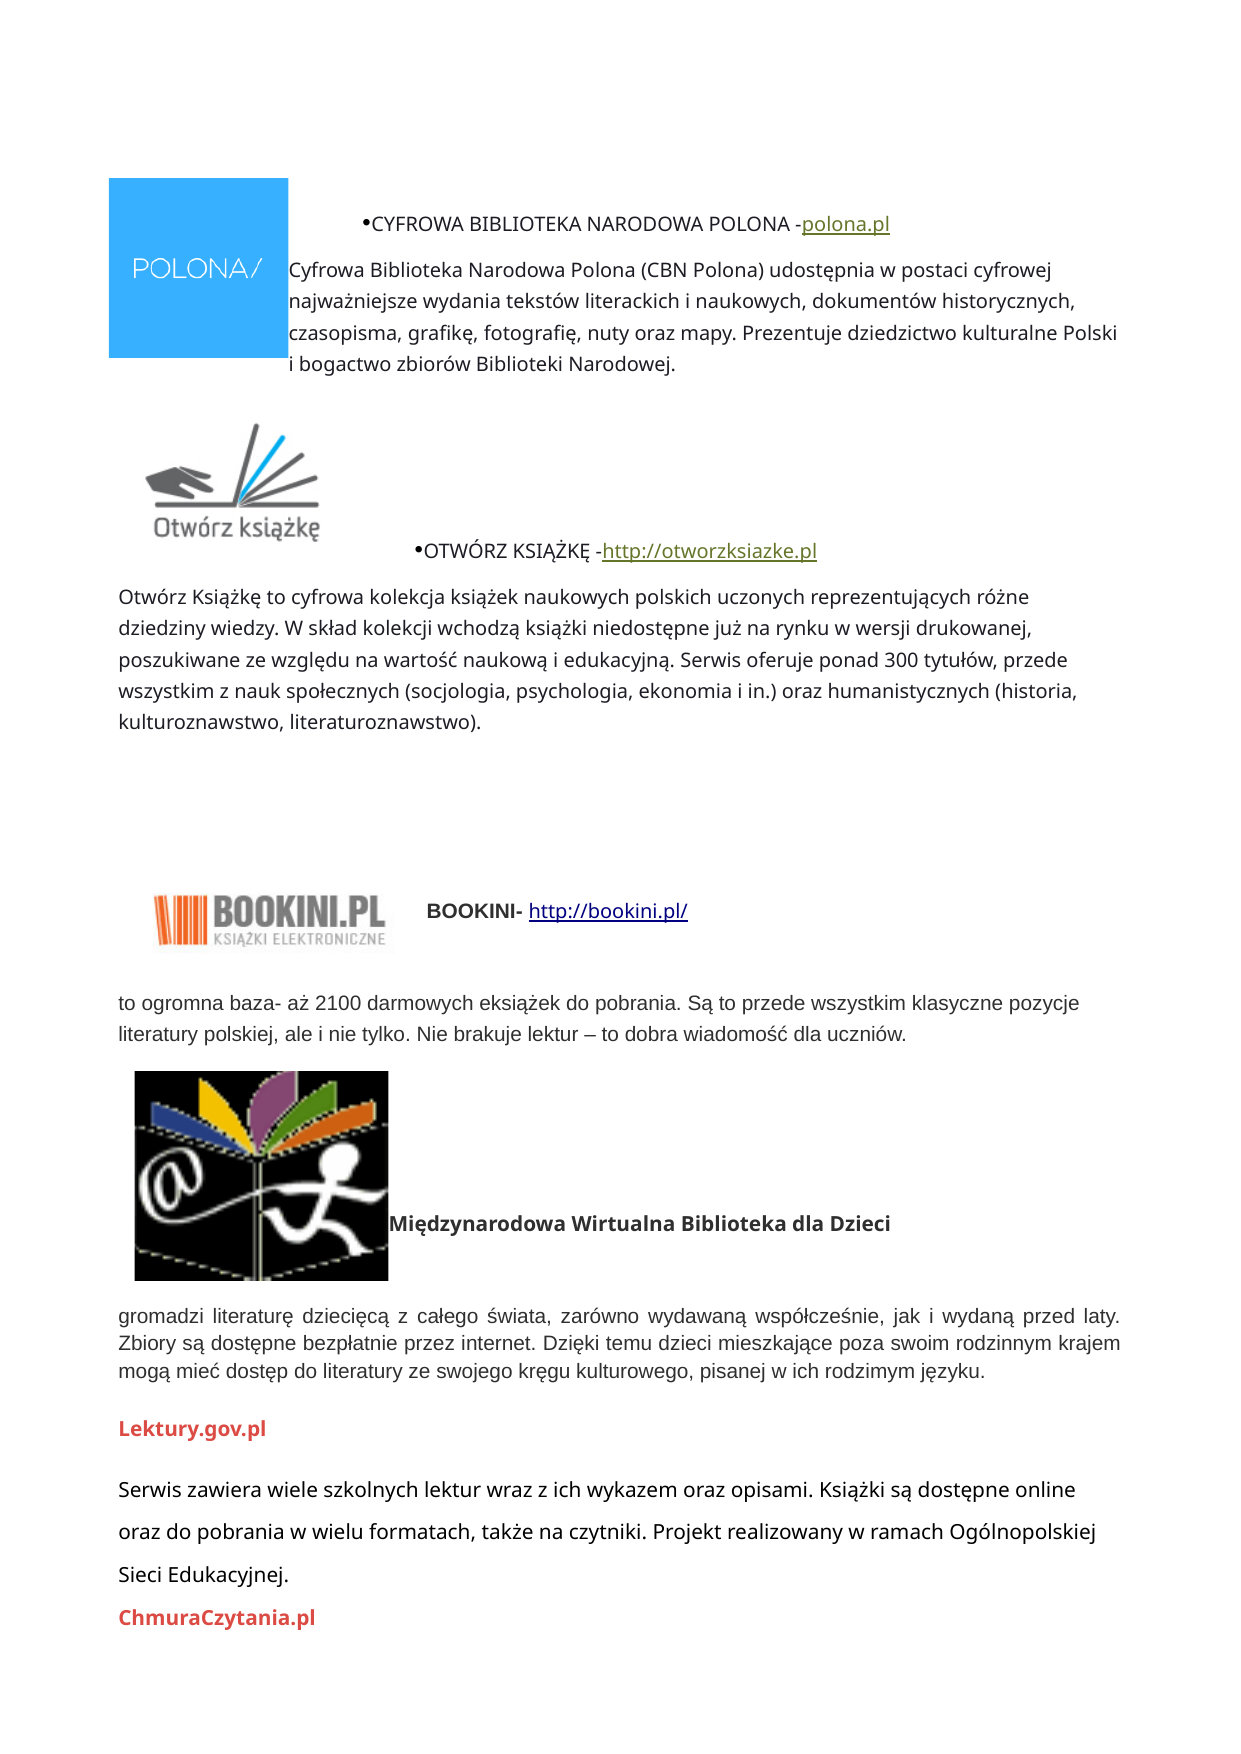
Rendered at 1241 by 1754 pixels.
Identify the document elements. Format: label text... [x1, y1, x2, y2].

text Serwis zawiera wiele szkolnych lektur wraz z ich wykazem oraz opisami. Książki są dostępne online oraz do pobrania w wielu formatach, także na czytniki. Projekt realizowany w ramach Ogólnopolskiej Sieci Edukacyjnej. [118, 1461, 1122, 1588]
picture [113, 863, 427, 976]
text Otwórz Książkę to cyfrowa kolekcja książek naukowych polskich uczonych reprezentujących różne dziedziny wiedzy. W skład kolekcji wchodzą książki niedostępne już na rynku w wersji drukowanej, poszukiwane ze względu na wartość naukową i edukacyjną. Serwis oferuje ponad 300 tytułów, przede wszystkim z nauk społecznych (socjologia, psychologia, ekonomia i in.) oraz humanistycznych (historia, kulturoznawstwo, literaturoznawstwo). [118, 583, 1122, 736]
text Lektury.gov.pl [118, 1414, 1122, 1442]
text Międzynarodowa Wirtualna Biblioteka dla Dzieci [389, 1209, 1122, 1237]
picture [134, 1071, 389, 1281]
text to ogromna baza- aż 2100 darmowych eksiążek do pobrania. Są to przede wszystkim klasyczne pozycje literatury polskiej, ale i nie tylko. Nie brakuje lektur – to dobra wiadomość dla uczniów. [118, 991, 1122, 1047]
list CYFROWA BIBLIOTEKA NARODOWA POLONA -polona.pl [289, 210, 1122, 237]
text BOOKINI- http://bookini.pl/ [427, 897, 1122, 924]
list OTWÓRZ KSIĄŻKĘ -http://otworzksiazke.pl [118, 537, 1122, 564]
picture [134, 408, 341, 562]
text ChmuraCzytania.pl [118, 1603, 1122, 1631]
picture [108, 178, 289, 358]
text gromadzi literaturę dziecięcą z całego świata, zarówno wydawaną współcześnie, jak i wydaną przed laty. Zbiory są dostępne bezpłatnie przez internet. Dzięki temu dzieci mieszkające poza swoim rodzinnym krajem mogą mieć dostęp do literatury ze swojego kręgu kulturowego, pisanej w ich rodzimym języku. [118, 1304, 1122, 1383]
text Cyfrowa Biblioteka Narodowa Polona (CBN Polona) udostępnia w postaci cyfrowej najważniejsze wydania tekstów literackich i naukowych, dokumentów historycznych, czasopisma, grafikę, fotografię, nuty oraz mapy. Prezentuje dziedzictwo kulturalne Polski i bogactwo zbiorów Biblioteki Narodowej. [118, 256, 1122, 377]
